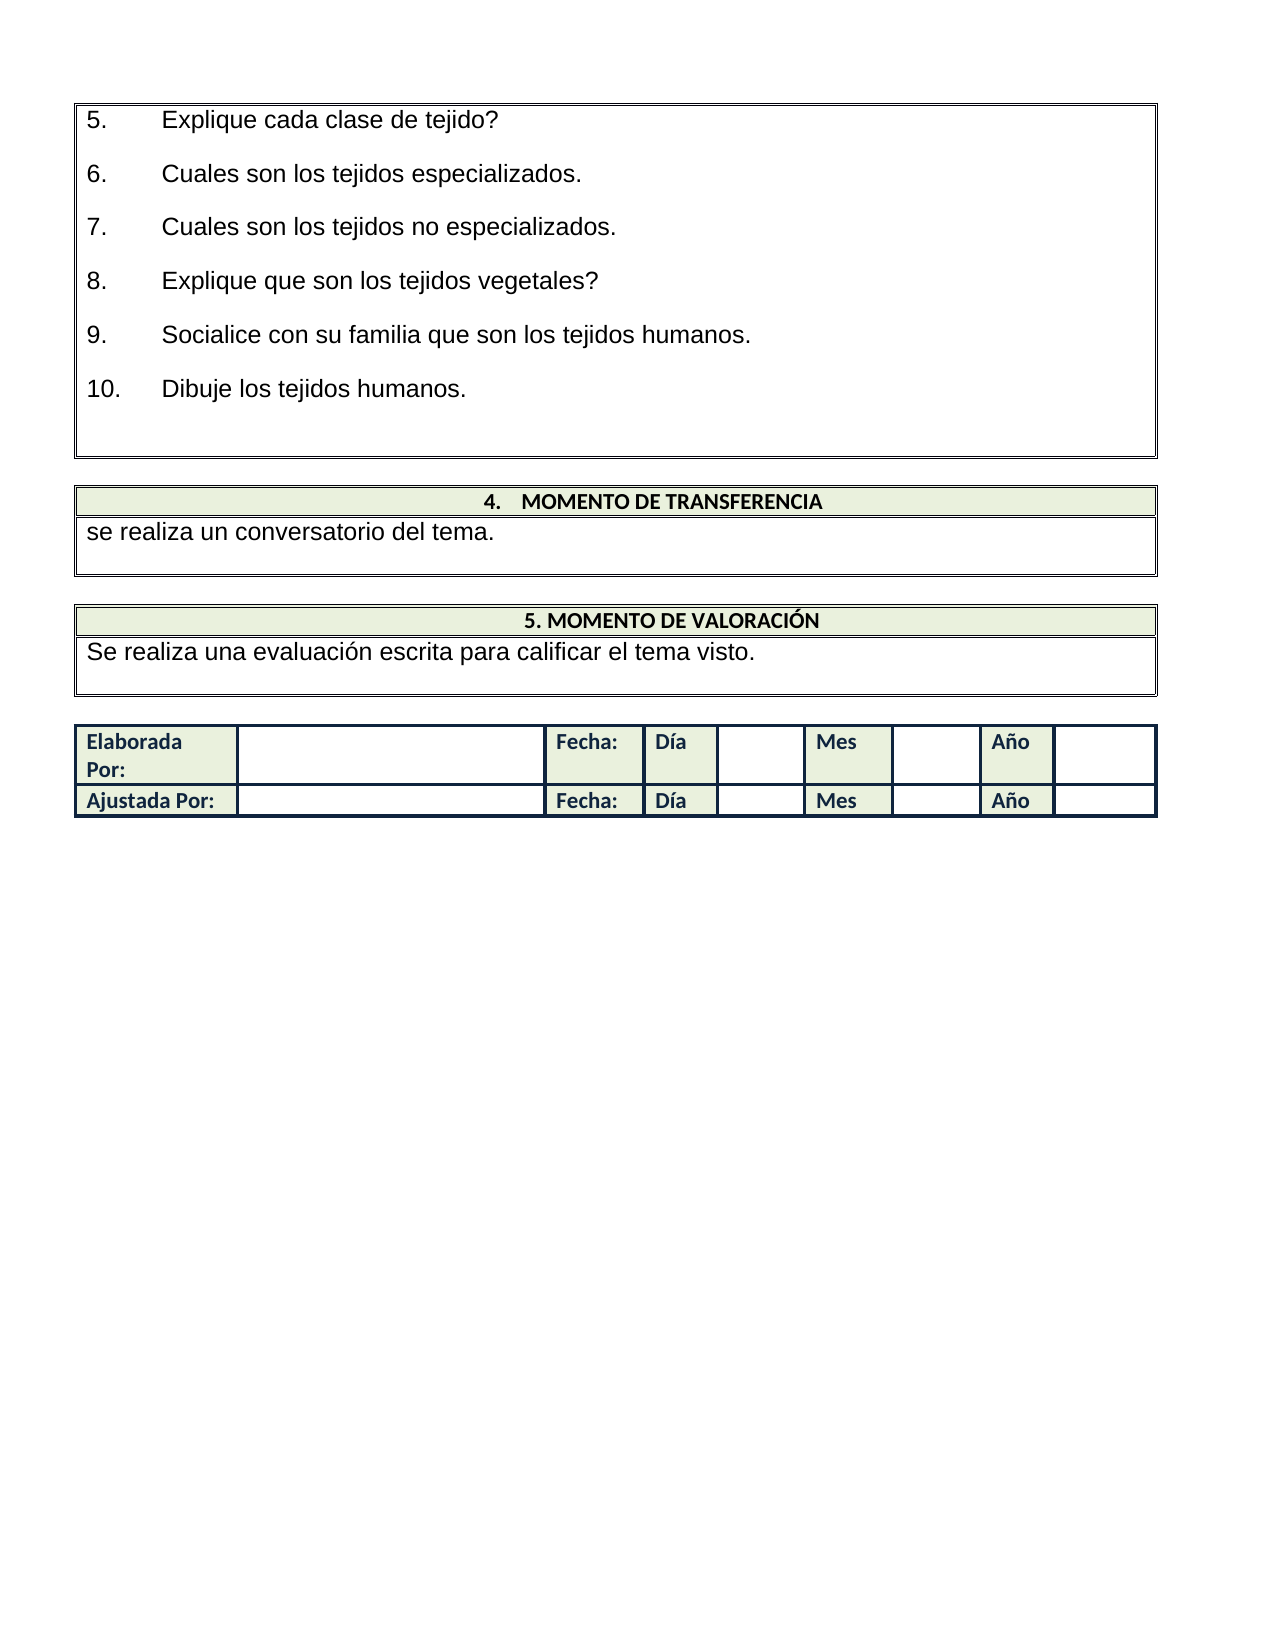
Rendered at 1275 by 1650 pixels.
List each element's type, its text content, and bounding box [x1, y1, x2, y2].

table_header [239, 727, 543, 783]
table_cell explique con sus palabras cuales son las funciones de los tejidos en el cuerpo humano? Como se componen los tejidos en el cuerpo humano? Que es la complejidad de un tejido humano? Clases de tejidos humanos? Explique cada clase de tejido? Cuales son los tejidos especializados. Cuales son los tejidos no especializados. Explique que son los tejidos vegetales? Socialice con su familia que son los tejidos humanos. Dibuje los tejidos humanos. [77, 106, 161, 456]
table_header [719, 727, 803, 783]
table_header [1056, 727, 1154, 783]
table_cell 5. MOMENTO DE VALORACIÓN [77, 608, 1155, 635]
table_cell MOMENTO DE TRANSFERENCIA [77, 488, 1155, 515]
table_cell [1056, 786, 1154, 814]
table_header Día [646, 727, 716, 783]
table_cell Fecha: [547, 786, 642, 814]
table_cell [894, 786, 979, 814]
table_header Mes [806, 727, 891, 783]
table_cell Mes [806, 786, 891, 814]
table_cell Se realiza una evaluación escrita para calificar el tema visto. [77, 638, 1155, 694]
table_cell Día [646, 786, 716, 814]
table_cell [239, 786, 543, 814]
table_header Año [982, 727, 1052, 783]
table_cell se realiza un conversatorio del tema. [77, 518, 1155, 574]
table_header [894, 727, 979, 783]
table_cell [75, 577, 1156, 604]
table_header Elaborada Por: [77, 727, 236, 783]
table_cell [75, 459, 1156, 485]
table_cell Ajustada Por: [77, 786, 236, 814]
table_header Fecha: [547, 727, 642, 783]
table_cell [719, 786, 803, 814]
table_cell Año [982, 786, 1052, 814]
